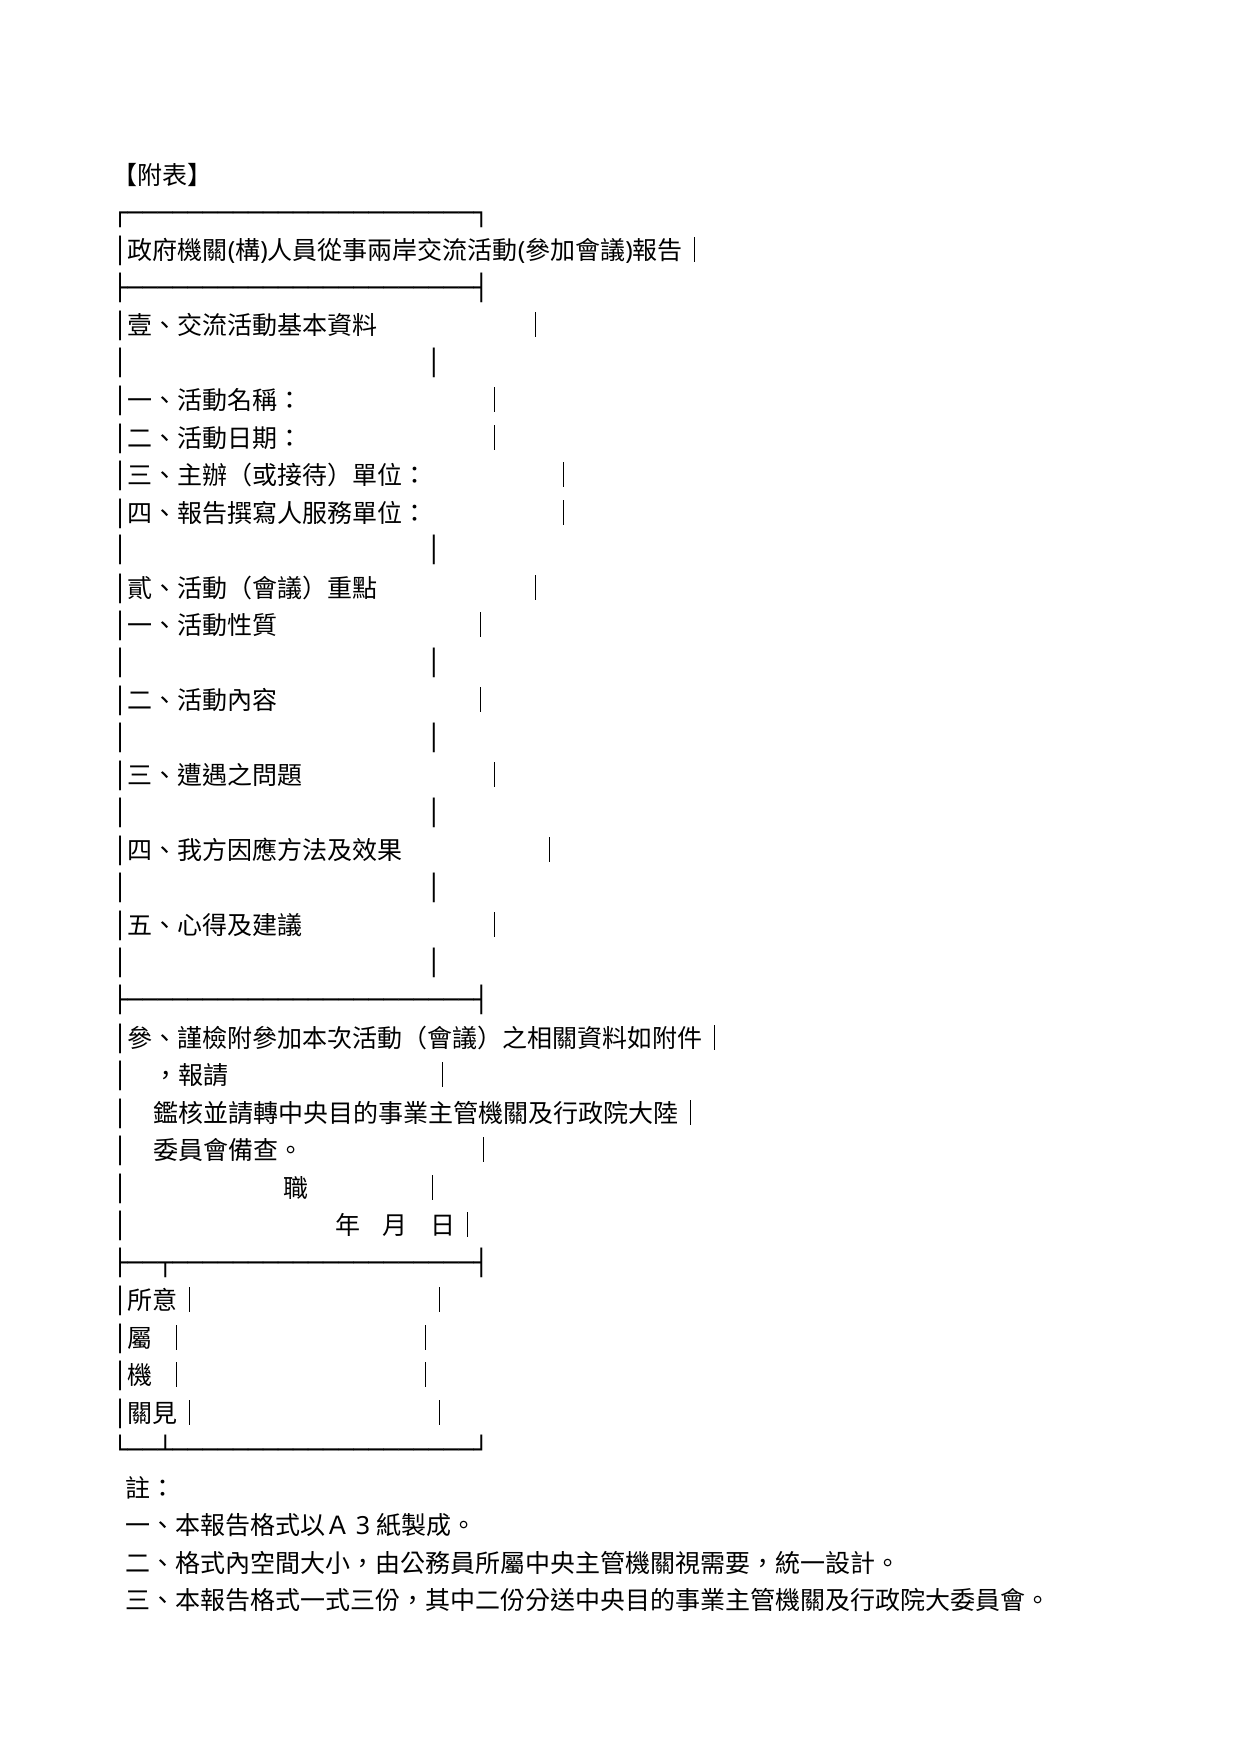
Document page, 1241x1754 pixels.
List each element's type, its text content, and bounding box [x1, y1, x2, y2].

text │ 鑑核並請轉中央目的事業主管機關及行政院大陸│ [112, 1093, 1144, 1130]
text │ │ [112, 718, 1144, 755]
text │ 委員會備查。 │ [112, 1130, 1144, 1168]
text │貳、活動（會議）重點 │ [112, 568, 1144, 605]
text │ ，報請 │ [112, 1055, 1144, 1093]
text 【附表】 [112, 155, 1144, 193]
text │ │ [112, 943, 1144, 980]
text 三、本報告格式一式三份，其中二份分送中央目的事業主管機關及行政院大委員會。 [112, 1580, 1144, 1618]
text ├───────────────────────┤ [112, 268, 1144, 305]
text │所意│ │ [112, 1280, 1144, 1318]
text │ │ [112, 793, 1144, 830]
text │關見│ │ [112, 1393, 1144, 1430]
text │壹、交流活動基本資料 │ [112, 305, 1144, 343]
text │ │ [112, 530, 1144, 568]
text │機 │ │ [112, 1355, 1144, 1393]
text │二、活動日期： │ [112, 418, 1144, 455]
text 註： [112, 1468, 1144, 1505]
text │三、主辦（或接待）單位： │ [112, 455, 1144, 493]
text ├───────────────────────┤ [112, 980, 1144, 1018]
text │政府機關(構)人員從事兩岸交流活動(參加會議)報告│ [112, 230, 1144, 268]
text 一、本報告格式以Ａ3 紙製成。 [112, 1505, 1144, 1543]
text 二、格式內空間大小，由公務員所屬中央主管機關視需要，統一設計。 [112, 1543, 1144, 1580]
text │四、報告撰寫人服務單位： │ [112, 493, 1144, 530]
text │ 年 月 日│ [112, 1205, 1144, 1243]
text │四、我方因應方法及效果 │ [112, 830, 1144, 868]
text └──┴────────────────────┘ [112, 1430, 1144, 1468]
text │ │ [112, 343, 1144, 380]
text │ 職 │ [112, 1168, 1144, 1205]
text │二、活動內容 │ [112, 680, 1144, 718]
text │ │ [112, 868, 1144, 905]
text ┌───────────────────────┐ [112, 193, 1144, 230]
text │一、活動名稱： │ [112, 380, 1144, 418]
text │屬 │ │ [112, 1318, 1144, 1355]
text │參、謹檢附參加本次活動（會議）之相關資料如附件│ [112, 1018, 1144, 1055]
text │五、心得及建議 │ [112, 905, 1144, 943]
text │一、活動性質 │ [112, 605, 1144, 643]
text │三、遭遇之問題 │ [112, 755, 1144, 793]
text │ │ [112, 643, 1144, 680]
text ├──┬────────────────────┤ [112, 1243, 1144, 1280]
